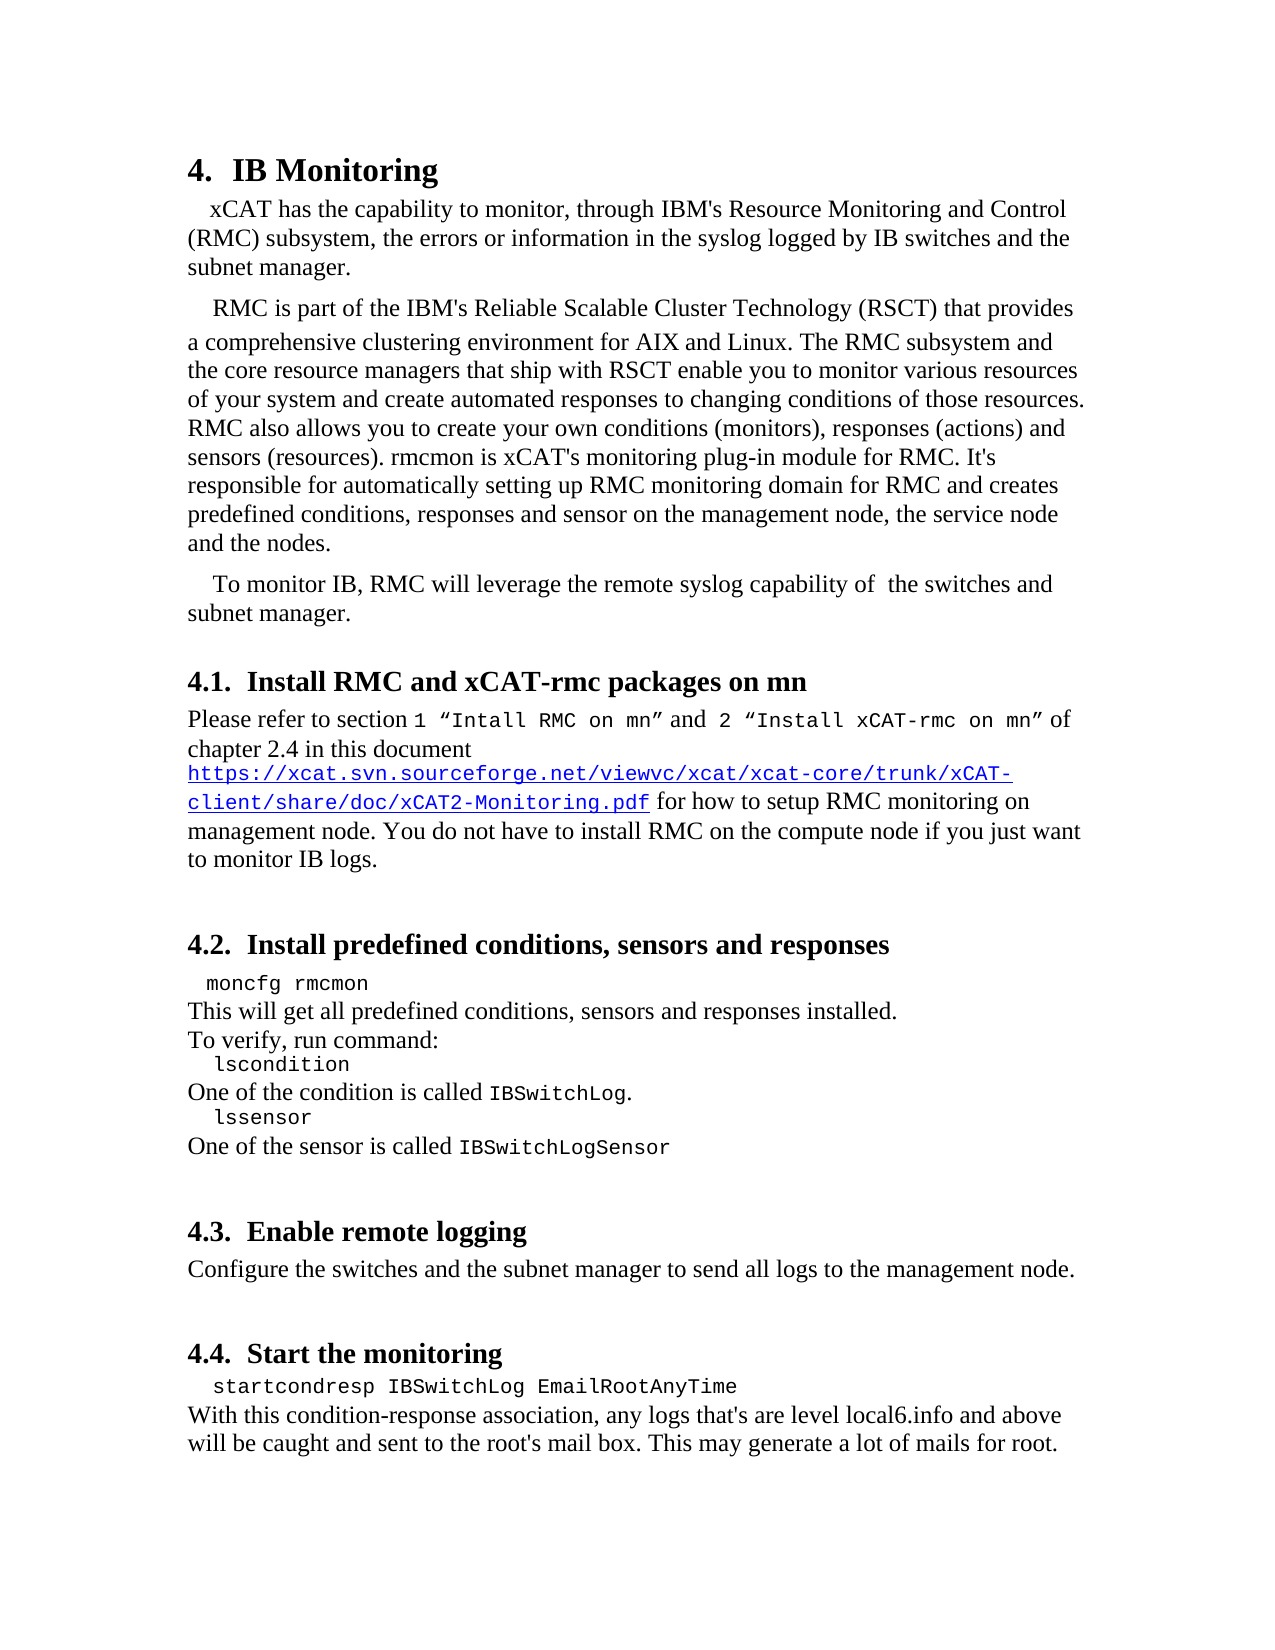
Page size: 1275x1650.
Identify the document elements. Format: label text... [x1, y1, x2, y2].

text One of the sensor is called IBSwitchLogSensor [187, 1131, 1087, 1160]
text Please refer to section 1 “Intall RMC on mn” and 2 “Install xCAT-rmc on mn” of chapter 2.4 in this document https://xcat.svn.sourceforge.net/viewvc/xcat/xcat-core/trunk/xCAT-client/share/doc/xCAT2-Monitoring.pdf for how to setup RMC monitoring on management node. You do not have to install RMC on the compute node if you just want to monitor IB logs. [187, 704, 1087, 873]
text Configure the switches and the subnet manager to send all logs to the management node. [187, 1254, 1087, 1283]
text To verify, run command: [187, 1025, 1087, 1054]
subtitle Install RMC and xCAT-rmc packages on mn [187, 664, 1087, 698]
text lssensor [187, 1107, 1087, 1131]
list With this condition-response association, any logs that's are level local6.info and above will be caught and sent to the root's mail box. This may generate a lot of mails for root. [150, 1400, 1087, 1457]
subtitle Enable remote logging [187, 1214, 1087, 1248]
text lscondition [187, 1054, 1087, 1077]
text One of the condition is called IBSwitchLog. [187, 1077, 1087, 1107]
text RMC is part of the IBM's Reliable Scalable Cluster Technology (RSCT) that provides a comprehensive clustering environment for AIX and Linux. The RMC subsystem and the core resource managers that ship with RSCT enable you to monitor various resources of your system and create automated responses to changing conditions of those resources. RMC also allows you to create your own conditions (monitors), responses (actions) and sensors (resources). rmcmon is xCAT's monitoring plug-in module for RMC. It's responsible for automatically setting up RMC monitoring domain for RMC and creates predefined conditions, responses and sensor on the management node, the service node and the nodes. [187, 293, 1087, 557]
text moncfg rmcmon [187, 967, 1087, 996]
text This will get all predefined conditions, sensors and responses installed. [187, 996, 1087, 1025]
text xCAT has the capability to monitor, through IBM's Resource Monitoring and Control (RMC) subsystem, the errors or information in the syslog logged by IB switches and the subnet manager. [187, 194, 1087, 281]
text To monitor IB, RMC will leverage the remote syslog capability of the switches and subnet manager. [187, 569, 1087, 627]
subtitle Start the monitoring [187, 1336, 1087, 1370]
subtitle Install predefined conditions, sensors and responses [187, 927, 1087, 961]
text startcondresp IBSwitchLog EmailRootAnyTime [187, 1376, 1087, 1400]
subtitle IB Monitoring [187, 150, 1087, 188]
